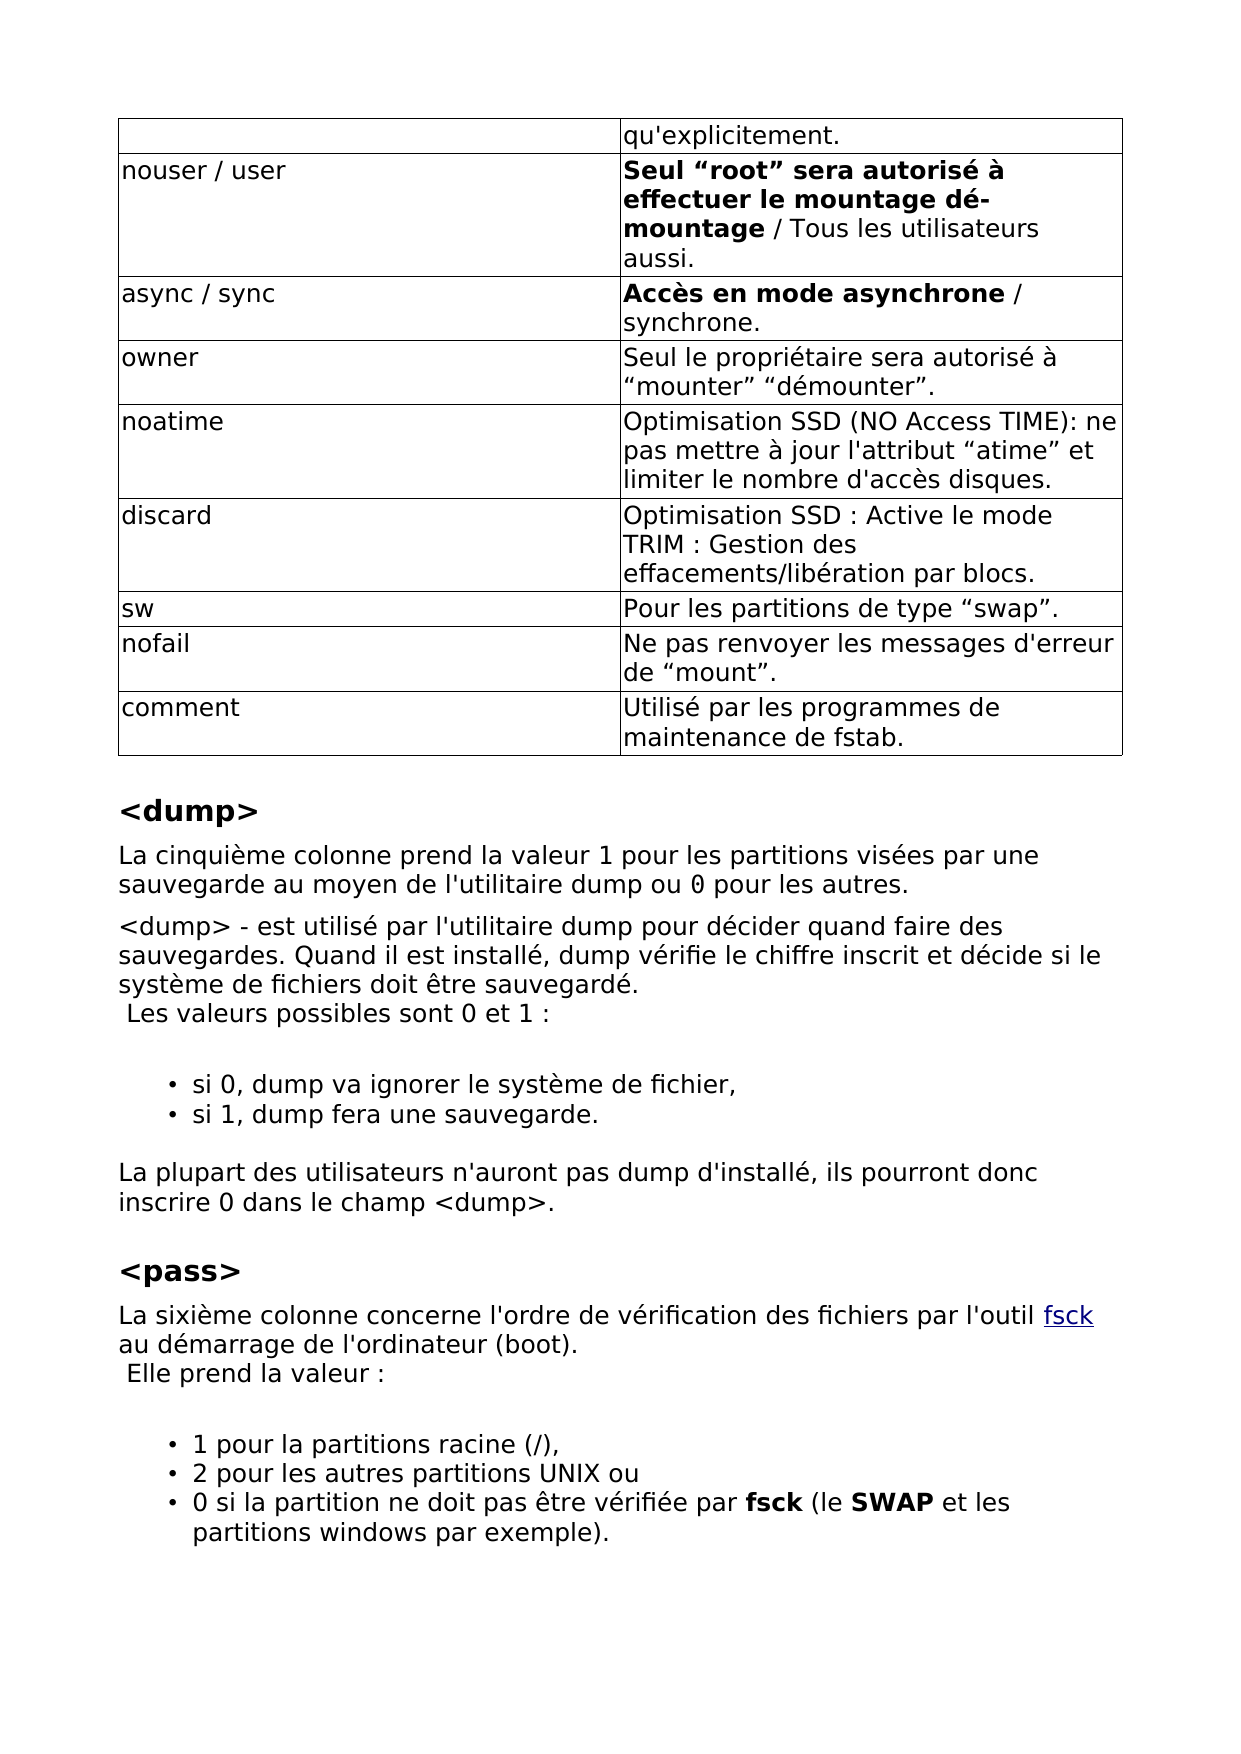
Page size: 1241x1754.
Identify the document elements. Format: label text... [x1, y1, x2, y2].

text La plupart des utilisateurs n'auront pas dump d'installé, ils pourront donc inscrire 0 dans le champ <dump>. [118, 1158, 1122, 1217]
table_cell Ne pas renvoyer les messages d'erreur de “mount”. [621, 627, 1122, 691]
table_cell owner [119, 341, 620, 404]
table_cell async / sync [119, 277, 620, 340]
table_cell qu'explicitement. [621, 119, 1122, 153]
subtitle <dump> [118, 795, 1122, 829]
table_cell nouser / user [119, 154, 620, 276]
list 2 pour les autres partitions UNIX ou [177, 1459, 1122, 1489]
table_cell sw [119, 592, 620, 626]
subtitle <pass> [118, 1254, 1122, 1288]
table_cell [119, 119, 620, 153]
table_cell Seul “root” sera autorisé à effectuer le mountage dé-mountage / Tous les utilisateurs aussi. [621, 154, 1122, 276]
table_cell Accès en mode asynchrone / synchrone. [621, 277, 1122, 340]
table_cell comment [119, 692, 620, 755]
list si 0, dump va ignorer le système de fichier, [177, 1071, 1122, 1100]
table_cell Seul le propriétaire sera autorisé à “mounter” “démounter”. [621, 341, 1122, 404]
text La cinquième colonne prend la valeur 1 pour les partitions visées par une sauvegarde au moyen de l'utilitaire dump ou 0 pour les autres. [118, 841, 1122, 899]
list 0 si la partition ne doit pas être vérifiée par fsck (le SWAP et les partitions windows par exemple). [177, 1489, 1122, 1547]
table_cell Pour les partitions de type “swap”. [621, 592, 1122, 626]
list 1 pour la partitions racine (/), [177, 1430, 1122, 1459]
text <dump> - est utilisé par l'utilitaire dump pour décider quand faire des sauvegardes. Quand il est installé, dump vérifie le chiffre inscrit et décide si le système de fichiers doit être sauvegardé. Les valeurs possibles sont 0 et 1 : [118, 912, 1122, 1029]
text La sixième colonne concerne l'ordre de vérification des fichiers par l'outil fsck au démarrage de l'ordinateur (boot). Elle prend la valeur : [118, 1301, 1122, 1388]
table_cell nofail [119, 627, 620, 691]
list si 1, dump fera une sauvegarde. [177, 1100, 1122, 1129]
table_cell Optimisation SSD : Active le mode TRIM : Gestion des effacements/libération par blocs. [621, 499, 1122, 591]
table_cell noatime [119, 405, 620, 498]
table_cell Optimisation SSD (NO Access TIME): ne pas mettre à jour l'attribut “atime” et limiter le nombre d'accès disques. [621, 405, 1122, 498]
table_cell discard [119, 499, 620, 591]
table_cell Utilisé par les programmes de maintenance de fstab. [621, 692, 1122, 755]
